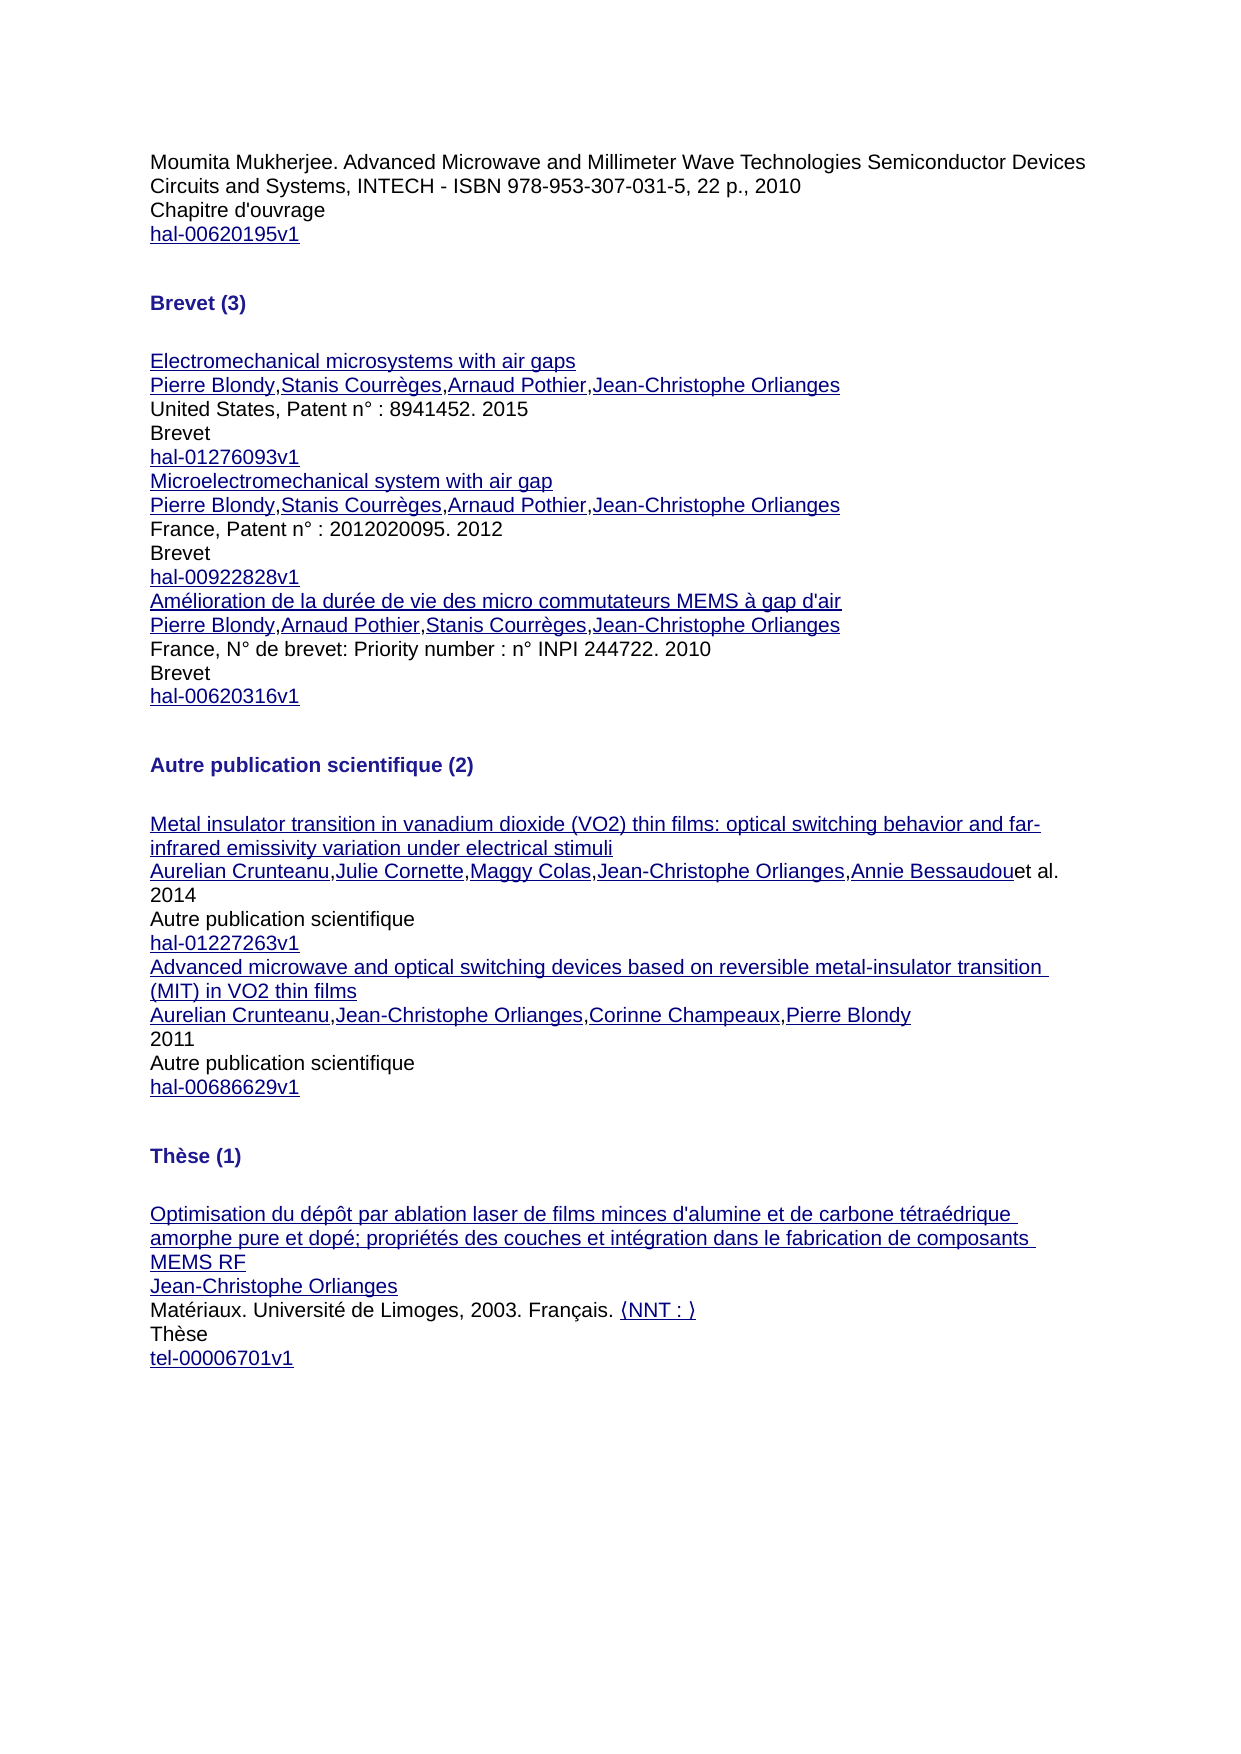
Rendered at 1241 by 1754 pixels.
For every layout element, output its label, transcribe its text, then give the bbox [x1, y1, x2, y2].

table_header Electromechanical microsystems with air gaps Pierre Blondy,Stanis Courrèges,Arnaud Pothier,Jean-Christophe Orlianges United States, Patent n° : 8941452. 2015 Brevet hal-01276093v1 [150, 349, 1090, 469]
subtitle Brevet (3) [150, 291, 1090, 314]
table_cell Advanced microwave and optical switching devices based on reversible metal-insulator transition (MIT) in VO2 thin films Aurelian Crunteanu,Jean-Christophe Orlianges,Corinne Champeaux,Pierre Blondy 2011 Autre publication scientifique hal-00686629v1 [150, 955, 1090, 1099]
subtitle Thèse (1) [150, 1144, 1090, 1168]
subtitle Autre publication scientifique (2) [150, 753, 1090, 777]
table_cell Microelectromechanical system with air gap Pierre Blondy,Stanis Courrèges,Arnaud Pothier,Jean-Christophe Orlianges France, Patent n° : 2012020095. 2012 Brevet hal-00922828v1 [150, 469, 1090, 588]
table_header Optimisation du dépôt par ablation laser de films minces d'alumine et de carbone tétraédrique amorphe pure et dopé; propriétés des couches et intégration dans le fabrication de composants MEMS RF Jean-Christophe Orlianges Matériaux. Université de Limoges, 2003. Français. ⟨NNT : ⟩ Thèse tel-00006701v1 [150, 1202, 1090, 1370]
table_cell Amélioration de la durée de vie des micro commutateurs MEMS à gap d'air Pierre Blondy,Arnaud Pothier,Stanis Courrèges,Jean-Christophe Orlianges France, N° de brevet: Priority number : n° INPI 244722. 2010 Brevet hal-00620316v1 [150, 589, 1090, 708]
table_header Moumita Mukherjee. Advanced Microwave and Millimeter Wave Technologies Semiconductor Devices Circuits and Systems, INTECH - ISBN 978-953-307-031-5, 22 p., 2010 Chapitre d'ouvrage hal-00620195v1 [150, 150, 1090, 246]
table_header Metal insulator transition in vanadium dioxide (VO2) thin films: optical switching behavior and far-infrared emissivity variation under electrical stimuli Aurelian Crunteanu,Julie Cornette,Maggy Colas,Jean-Christophe Orlianges,Annie Bessaudouet al. 2014 Autre publication scientifique hal-01227263v1 [150, 811, 1090, 955]
